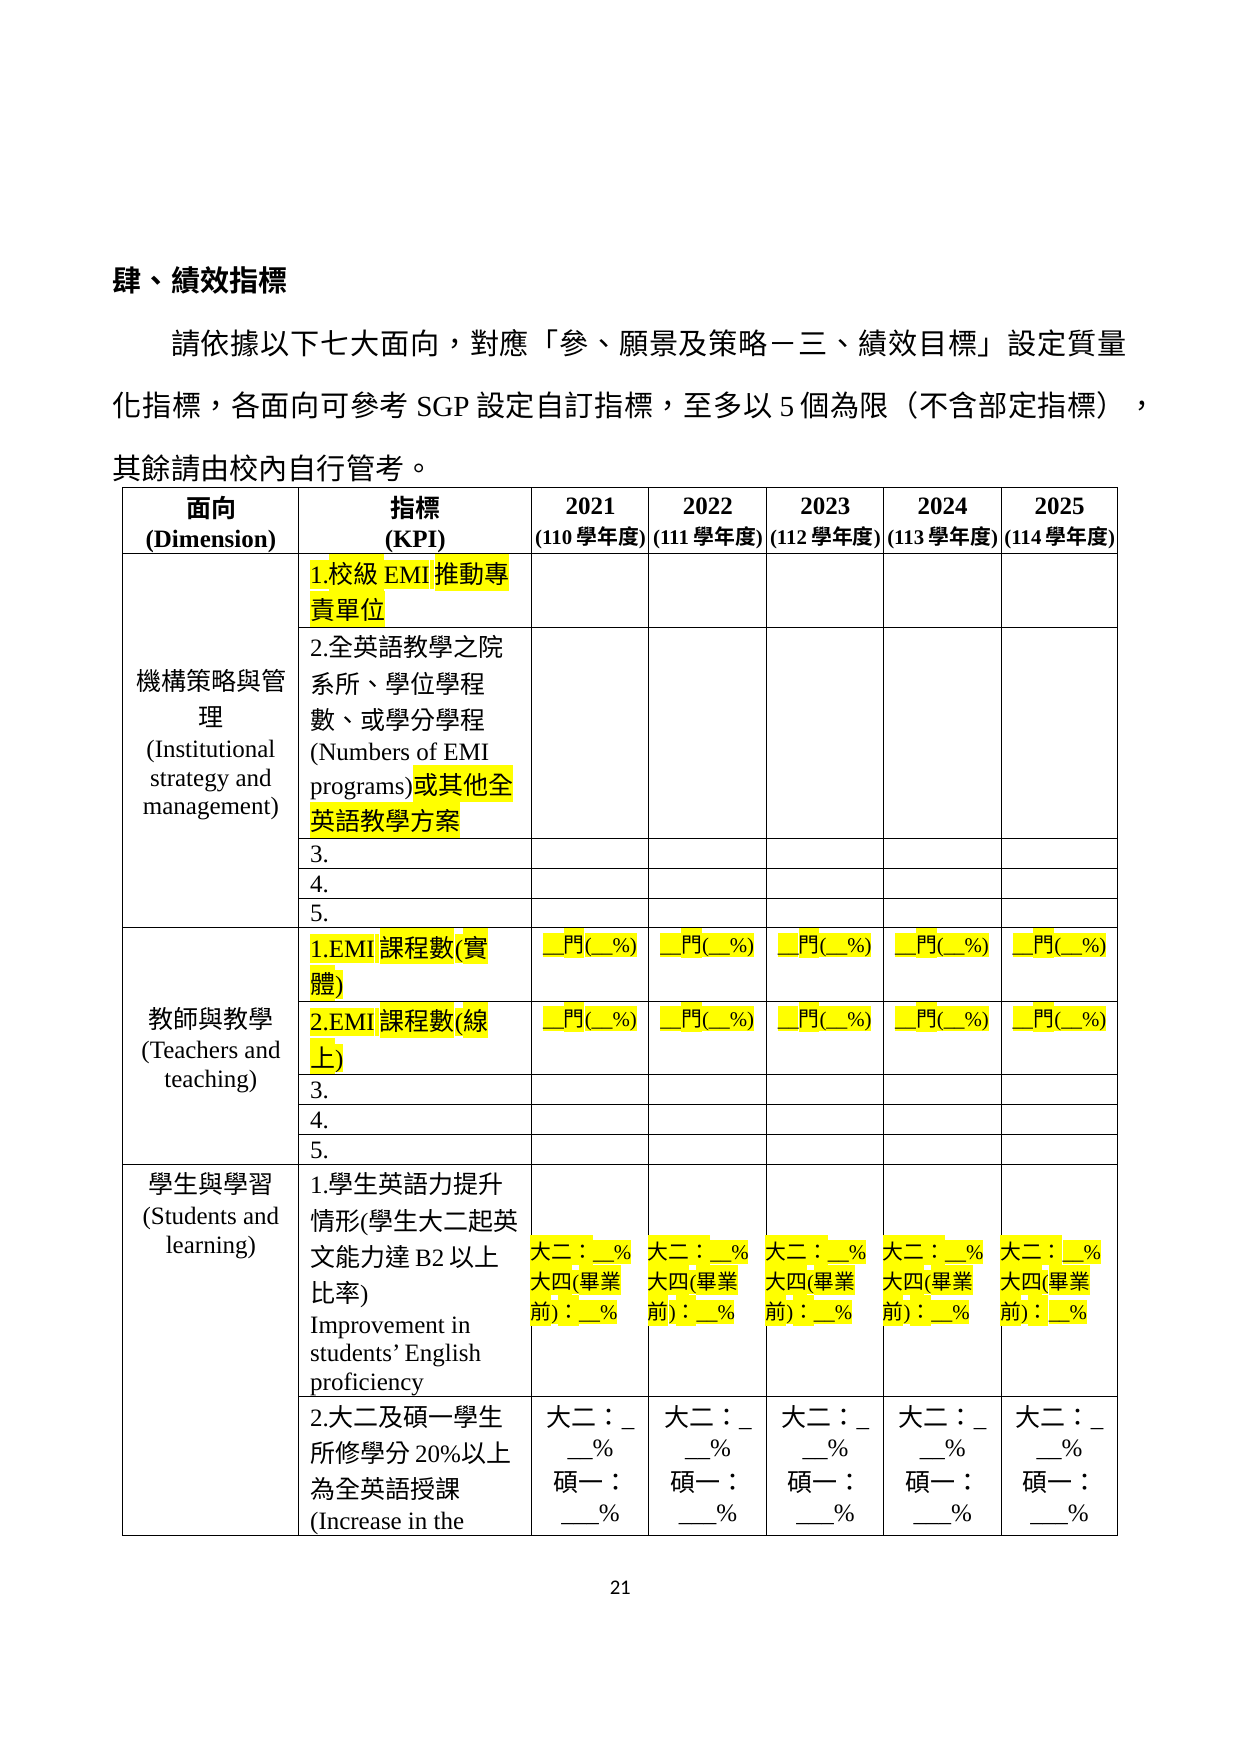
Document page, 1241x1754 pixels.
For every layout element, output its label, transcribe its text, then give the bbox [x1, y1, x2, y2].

table_cell 2.大二及碩一學生所修學分20%以上為全英語授課(Increase in the [299, 1397, 531, 1534]
text 請依據以下七大面向，對應「參、願景及策略－三、績效目標」設定質量化指標，各面向可參考SGP設定自訂指標，至多以5個為限（不含部定指標），其餘請由校內自行管考。 [112, 300, 1128, 487]
table_header 2024 (113學年度) [884, 488, 1001, 553]
table_cell [767, 554, 883, 627]
table_cell [649, 1105, 766, 1134]
table_cell 2.EMI課程數(線上) [299, 1002, 531, 1074]
table_cell 大二：___% 碩一： ___% [1002, 1397, 1117, 1534]
table_cell 大二：__% 大四(畢業前)：__% [1002, 1165, 1117, 1396]
table_cell 教師與教學 (Teachers and teaching) [123, 928, 298, 1164]
table_cell [767, 628, 883, 838]
table_header 指標 (KPI) [299, 488, 531, 553]
table_cell [1002, 554, 1117, 627]
table_cell [532, 1105, 648, 1134]
table_cell [767, 1075, 883, 1104]
table_cell [1002, 869, 1117, 897]
table_cell 5. [299, 899, 531, 927]
table_cell 大二：__% 大四(畢業前)：__% [767, 1165, 883, 1396]
table_cell [532, 899, 648, 927]
table_cell __門(__%) [649, 1002, 766, 1074]
table_cell [532, 839, 648, 868]
table_cell [532, 554, 648, 627]
table_cell 5. [299, 1135, 531, 1164]
table_cell __門(__%) [532, 928, 648, 1001]
table_cell [649, 1075, 766, 1104]
table_cell [1002, 839, 1117, 868]
table_cell [767, 869, 883, 897]
table_cell [884, 1105, 1001, 1134]
table_cell [1002, 1075, 1117, 1104]
table_cell [649, 554, 766, 627]
table_cell __門(__%) [649, 928, 766, 1001]
table_cell 1.校級EMI推動專責單位 [299, 554, 531, 627]
table_cell [767, 1105, 883, 1134]
table_cell __門(__%) [532, 1002, 648, 1074]
table_cell 學生與學習 (Students and learning) [123, 1165, 298, 1534]
table_cell [532, 1075, 648, 1104]
table_cell [884, 628, 1001, 838]
table_cell 2.全英語教學之院系所、學位學程數、或學分學程(Numbers of EMI programs)或其他全英語教學方案 [299, 628, 531, 838]
table_cell __門(__%) [884, 928, 1001, 1001]
table_cell [884, 899, 1001, 927]
table_cell 大二：___% 碩一： ___% [884, 1397, 1001, 1534]
table_header 2021 (110學年度) [532, 488, 648, 553]
table_header 2022 (111學年度) [649, 488, 766, 553]
table_cell [1002, 1135, 1117, 1164]
table_cell [884, 1135, 1001, 1164]
table_cell 大二：__% 大四(畢業前)：__% [649, 1165, 766, 1396]
table_cell [1002, 1105, 1117, 1134]
table_cell [649, 899, 766, 927]
table_cell __門(__%) [767, 928, 883, 1001]
table_cell 大二：___% 碩一： ___% [767, 1397, 883, 1534]
table_cell __門(__%) [1002, 1002, 1117, 1074]
table_cell [884, 869, 1001, 897]
table_cell [767, 839, 883, 868]
table_cell [884, 554, 1001, 627]
table_cell [884, 839, 1001, 868]
table_cell [1002, 899, 1117, 927]
table_cell 4. [299, 1105, 531, 1134]
table_cell [649, 1135, 766, 1164]
table_cell [649, 628, 766, 838]
table_cell [767, 899, 883, 927]
table_cell [649, 869, 766, 897]
table_cell 1.學生英語力提升情形(學生大二起英文能力達B2以上比率) Improvement in students’ English proficiency [299, 1165, 531, 1396]
table_cell 4. [299, 869, 531, 897]
table_cell __門(__%) [884, 1002, 1001, 1074]
table_cell [532, 869, 648, 897]
table_cell __門(__%) [767, 1002, 883, 1074]
table_cell [532, 1135, 648, 1164]
table_cell 大二：___% 碩一： ___% [532, 1397, 648, 1534]
table_cell 大二：__% 大四(畢業前)：__% [532, 1165, 648, 1396]
table_cell [767, 1135, 883, 1164]
table_cell 大二：__% 大四(畢業前)：__% [884, 1165, 1001, 1396]
table_cell 大二：___% 碩一： ___% [649, 1397, 766, 1534]
table_cell 1.EMI課程數(實體) [299, 928, 531, 1001]
table_cell 3. [299, 1075, 531, 1104]
table_header 面向 (Dimension) [123, 488, 298, 553]
table_cell [649, 839, 766, 868]
table_header 2025 (114學年度) [1002, 488, 1117, 553]
table_cell __門(__%) [1002, 928, 1117, 1001]
table_header 2023 (112學年度) [767, 488, 883, 553]
table_cell [532, 628, 648, 838]
table_cell 3. [299, 839, 531, 868]
list 績效指標 [112, 237, 1128, 300]
table_cell 機構策略與管理 (Institutional strategy and management) [123, 554, 298, 927]
table_cell [1002, 628, 1117, 838]
table_cell [884, 1075, 1001, 1104]
